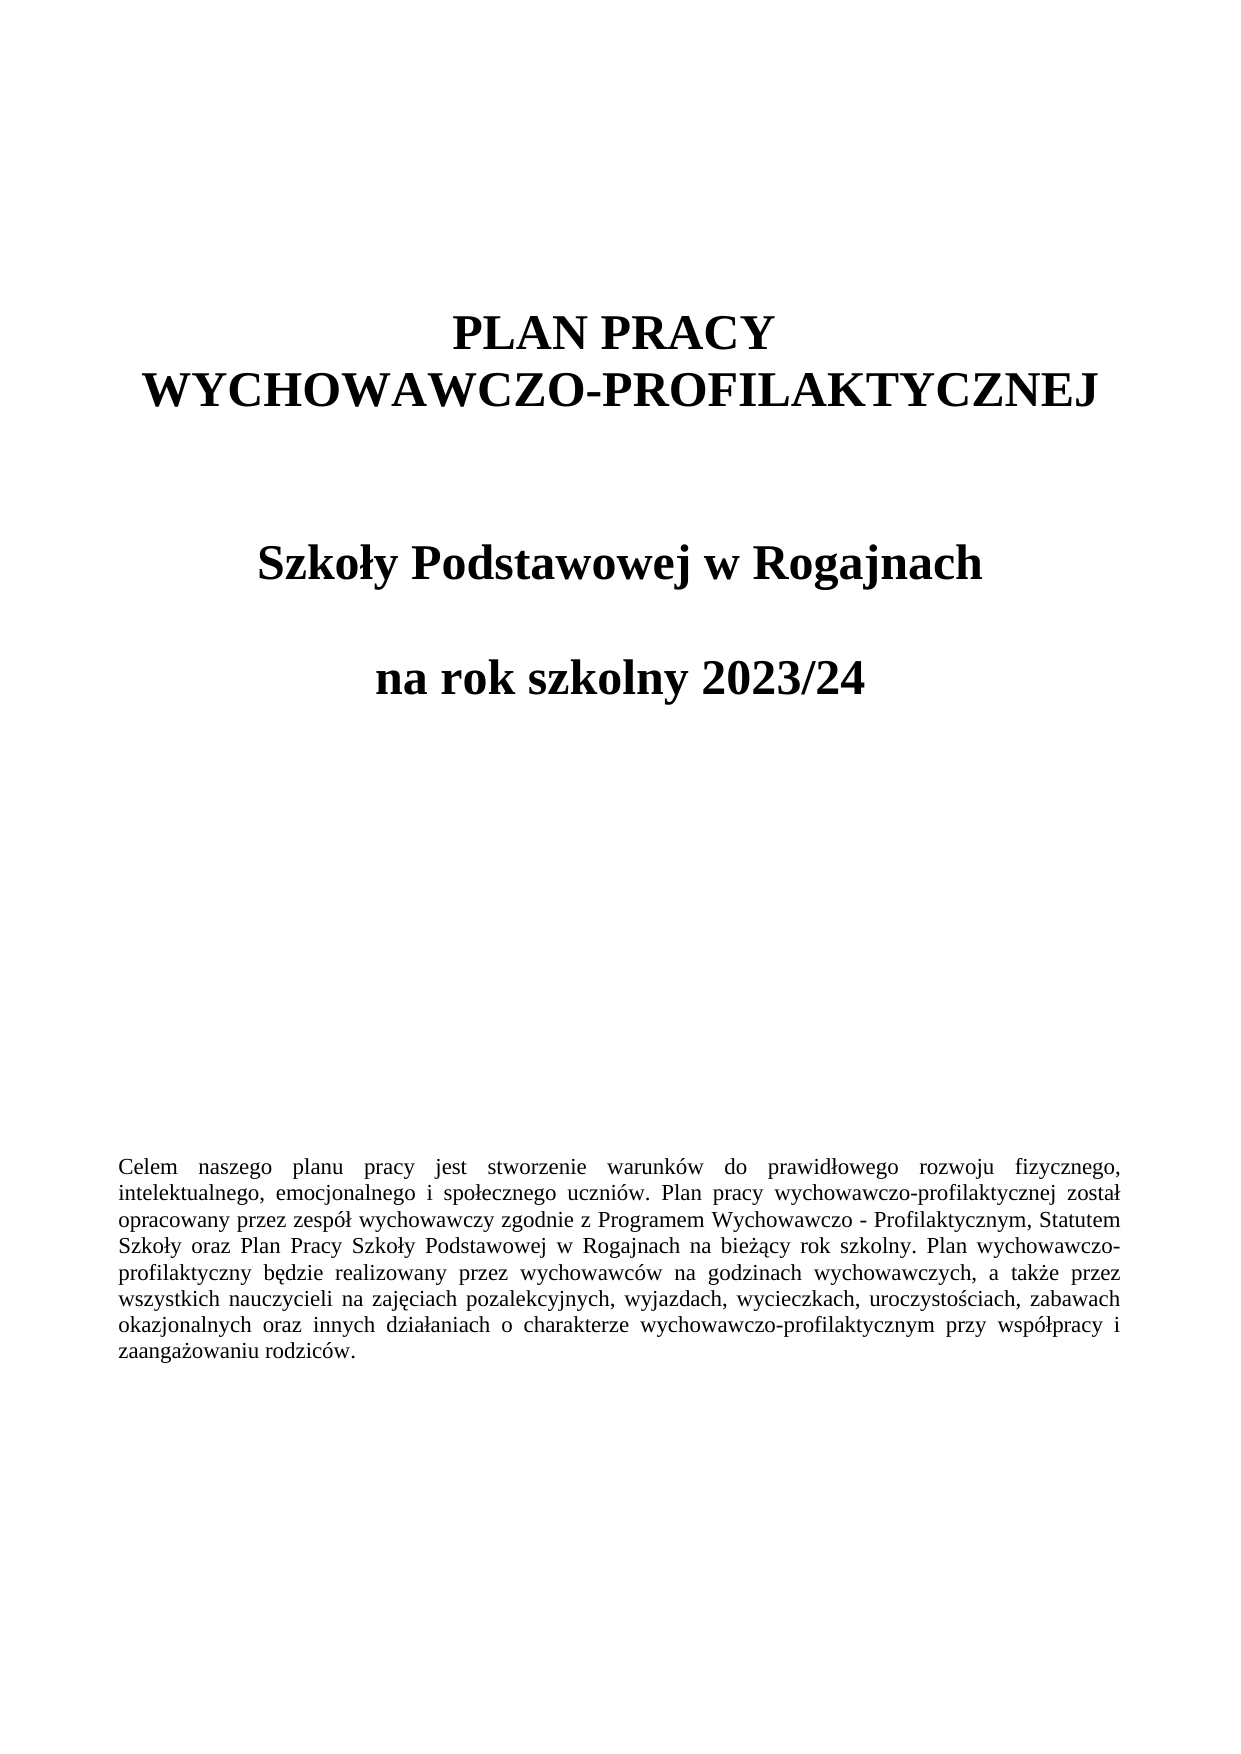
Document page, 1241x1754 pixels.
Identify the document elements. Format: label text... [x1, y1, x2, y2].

text Szkoły Podstawowej w Rogajnach [118, 533, 1122, 590]
text PLAN PRACY [118, 303, 1122, 360]
text Celem naszego planu pracy jest stworzenie warunków do prawidłowego rozwoju fizycznego, intelektualnego, emocjonalnego i społecznego uczniów. Plan pracy wychowawczo-profilaktycznej został opracowany przez zespół wychowawczy zgodnie z Programem Wychowawczo - Profilaktycznym, Statutem Szkoły oraz Plan Pracy Szkoły Podstawowej w Rogajnach na bieżący rok szkolny. Plan wychowawczo-profilaktyczny będzie realizowany przez wychowawców na godzinach wychowawczych, a także przez wszystkich nauczycieli na zajęciach pozalekcyjnych, wyjazdach, wycieczkach, uroczystościach, zabawach okazjonalnych oraz innych działaniach o charakterze wychowawczo-profilaktycznym przy współpracy i zaangażowaniu rodziców. [118, 1153, 1122, 1364]
text WYCHOWAWCZO-PROFILAKTYCZNEJ [118, 360, 1122, 418]
text na rok szkolny 2023/24 [118, 648, 1122, 705]
